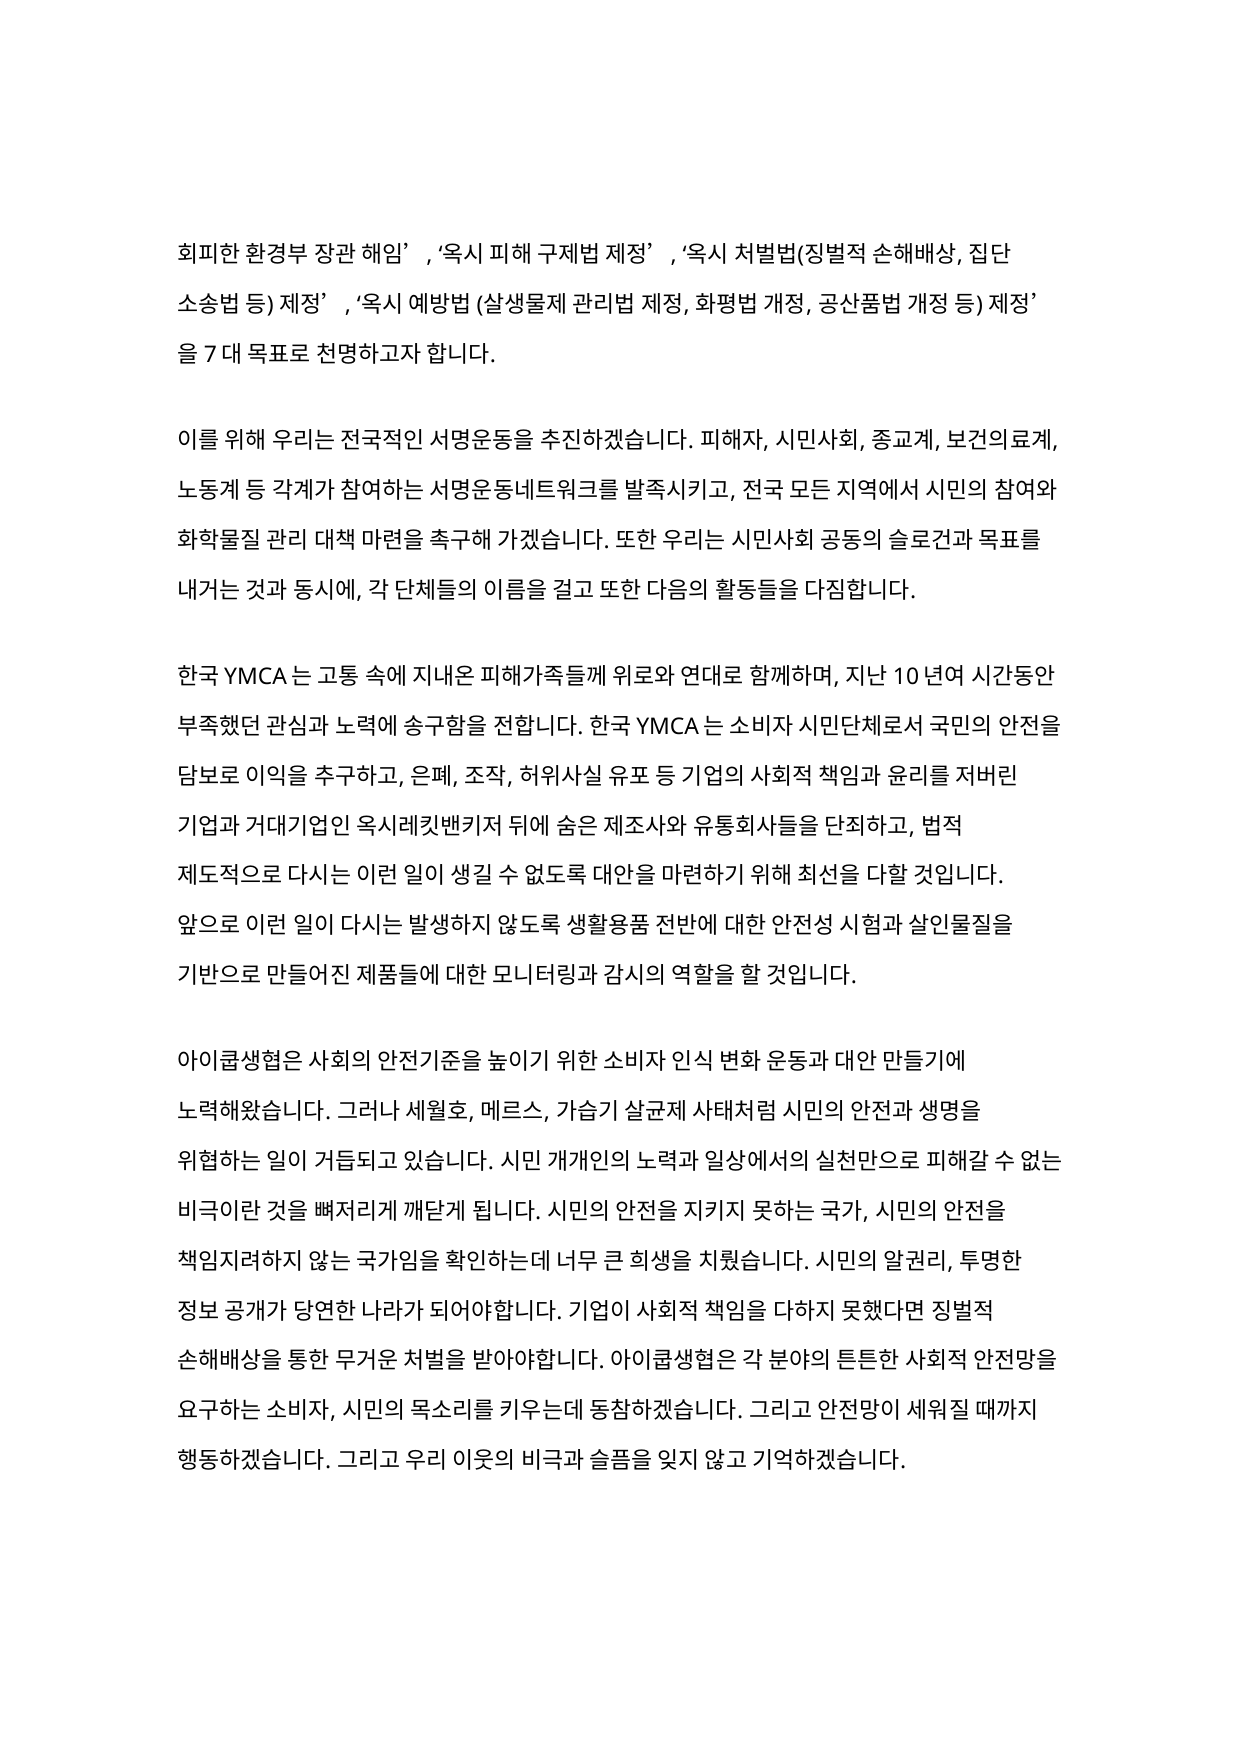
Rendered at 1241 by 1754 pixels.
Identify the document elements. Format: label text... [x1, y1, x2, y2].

text 아이쿱생협은 사회의 안전기준을 높이기 위한 소비자 인식 변화 운동과 대안 만들기에 노력해왔습니다. 그러나 세월호, 메르스, 가습기 살균제 사태처럼 시민의 안전과 생명을 위협하는 일이 거듭되고 있습니다. 시민 개개인의 노력과 일상에서의 실천만으로 피해갈 수 없는 비극이란 것을 뼈저리게 깨닫게 됩니다. 시민의 안전을 지키지 못하는 국가, 시민의 안전을 책임지려하지 않는 국가임을 확인하는데 너무 큰 희생을 치뤘습니다. 시민의 알권리, 투명한 정보 공개가 당연한 나라가 되어야합니다. 기업이 사회적 책임을 다하지 못했다면 징벌적 손해배상을 통한 무거운 처벌을 받아야합니다. 아이쿱생협은 각 분야의 튼튼한 사회적 안전망을 요구하는 소비자, 시민의 목소리를 키우는데 동참하겠습니다. 그리고 안전망이 세워질 때까지 행동하겠습니다. 그리고 우리 이웃의 비극과 슬픔을 잊지 않고 기억하겠습니다. [177, 1043, 1063, 1476]
text 회피한 환경부 장관 해임’, ‘옥시 피해 구제법 제정’, ‘옥시 처벌법(징벌적 손해배상, 집단 소송법 등) 제정’, ‘옥시 예방법 (살생물제 관리법 제정, 화평법 개정, 공산품법 개정 등) 제정’을 7대 목표로 천명하고자 합니다. [177, 236, 1063, 369]
text 한국YMCA는 고통 속에 지내온 피해가족들께 위로와 연대로 함께하며, 지난 10년여 시간동안 부족했던 관심과 노력에 송구함을 전합니다. 한국YMCA는 소비자 시민단체로서 국민의 안전을 담보로 이익을 추구하고, 은폐, 조작, 허위사실 유포 등 기업의 사회적 책임과 윤리를 저버린 기업과 거대기업인 옥시레킷밴키저 뒤에 숨은 제조사와 유통회사들을 단죄하고, 법적 제도적으로 다시는 이런 일이 생길 수 없도록 대안을 마련하기 위해 최선을 다할 것입니다. 앞으로 이런 일이 다시는 발생하지 않도록 생활용품 전반에 대한 안전성 시험과 살인물질을 기반으로 만들어진 제품들에 대한 모니터링과 감시의 역할을 할 것입니다. [177, 658, 1063, 990]
text 이를 위해 우리는 전국적인 서명운동을 추진하겠습니다. 피해자, 시민사회, 종교계, 보건의료계, 노동계 등 각계가 참여하는 서명운동네트워크를 발족시키고, 전국 모든 지역에서 시민의 참여와 화학물질 관리 대책 마련을 촉구해 가겠습니다. 또한 우리는 시민사회 공동의 슬로건과 목표를 내거는 것과 동시에, 각 단체들의 이름을 걸고 또한 다음의 활동들을 다짐합니다. [177, 422, 1063, 605]
